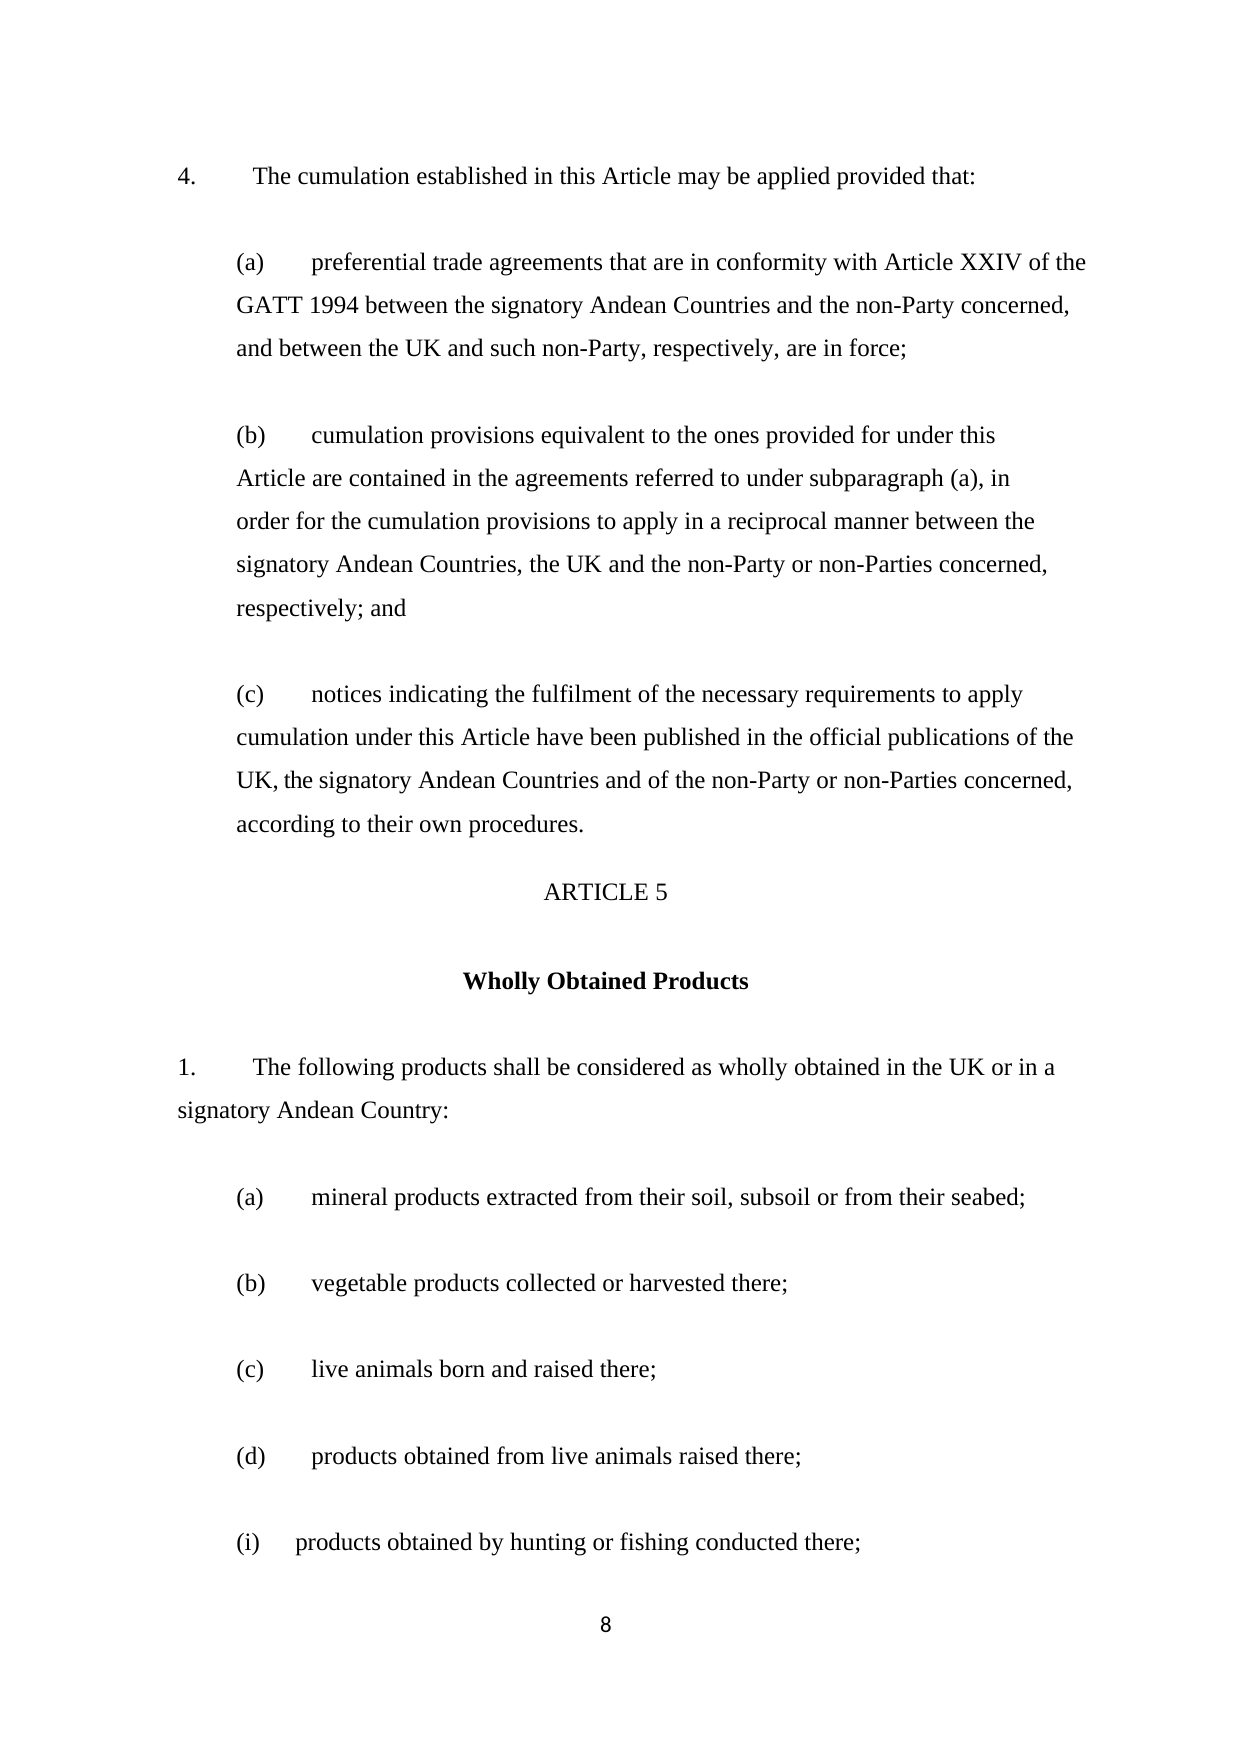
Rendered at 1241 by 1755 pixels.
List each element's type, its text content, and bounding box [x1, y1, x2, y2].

subtitle ARTICLE 5 [106, 877, 1105, 906]
list notices indicating the fulfilment of the necessary requirements to apply cumulation under this Article have been published in the official publications of the UK, the signatory Andean Countries and of the non-Party or non-Parties concerned, according to their own procedures. [236, 679, 1079, 837]
list cumulation provisions equivalent to the ones provided for under this Article are contained in the agreements referred to under subparagraph (a), in order for the cumulation provisions to apply in a reciprocal manner between the signatory Andean Countries, the UK and the non-Party or non-Parties concerned, respectively; and [236, 420, 1049, 621]
list vegetable products collected or harvested there; [236, 1268, 1105, 1297]
list products obtained from live animals raised there; [236, 1441, 1105, 1469]
text (i) products obtained by hunting or fishing conducted there; [236, 1527, 1105, 1556]
list preferential trade agreements that are in conformity with Article XXIV of the [236, 247, 1105, 276]
list The following products shall be considered as wholly obtained in the UK or in a signatory Andean Country: [177, 1052, 1094, 1124]
list mineral products extracted from their soil, subsoil or from their seabed; [236, 1182, 1105, 1211]
list live animals born and raised there; [236, 1354, 1105, 1383]
subtitle Wholly Obtained Products [106, 966, 1105, 994]
list The cumulation established in this Article may be applied provided that: [177, 161, 1105, 189]
text GATT 1994 between the signatory Andean Countries and the non-Party concerned, and between the UK and such non-Party, respectively, are in force; [236, 290, 1092, 362]
